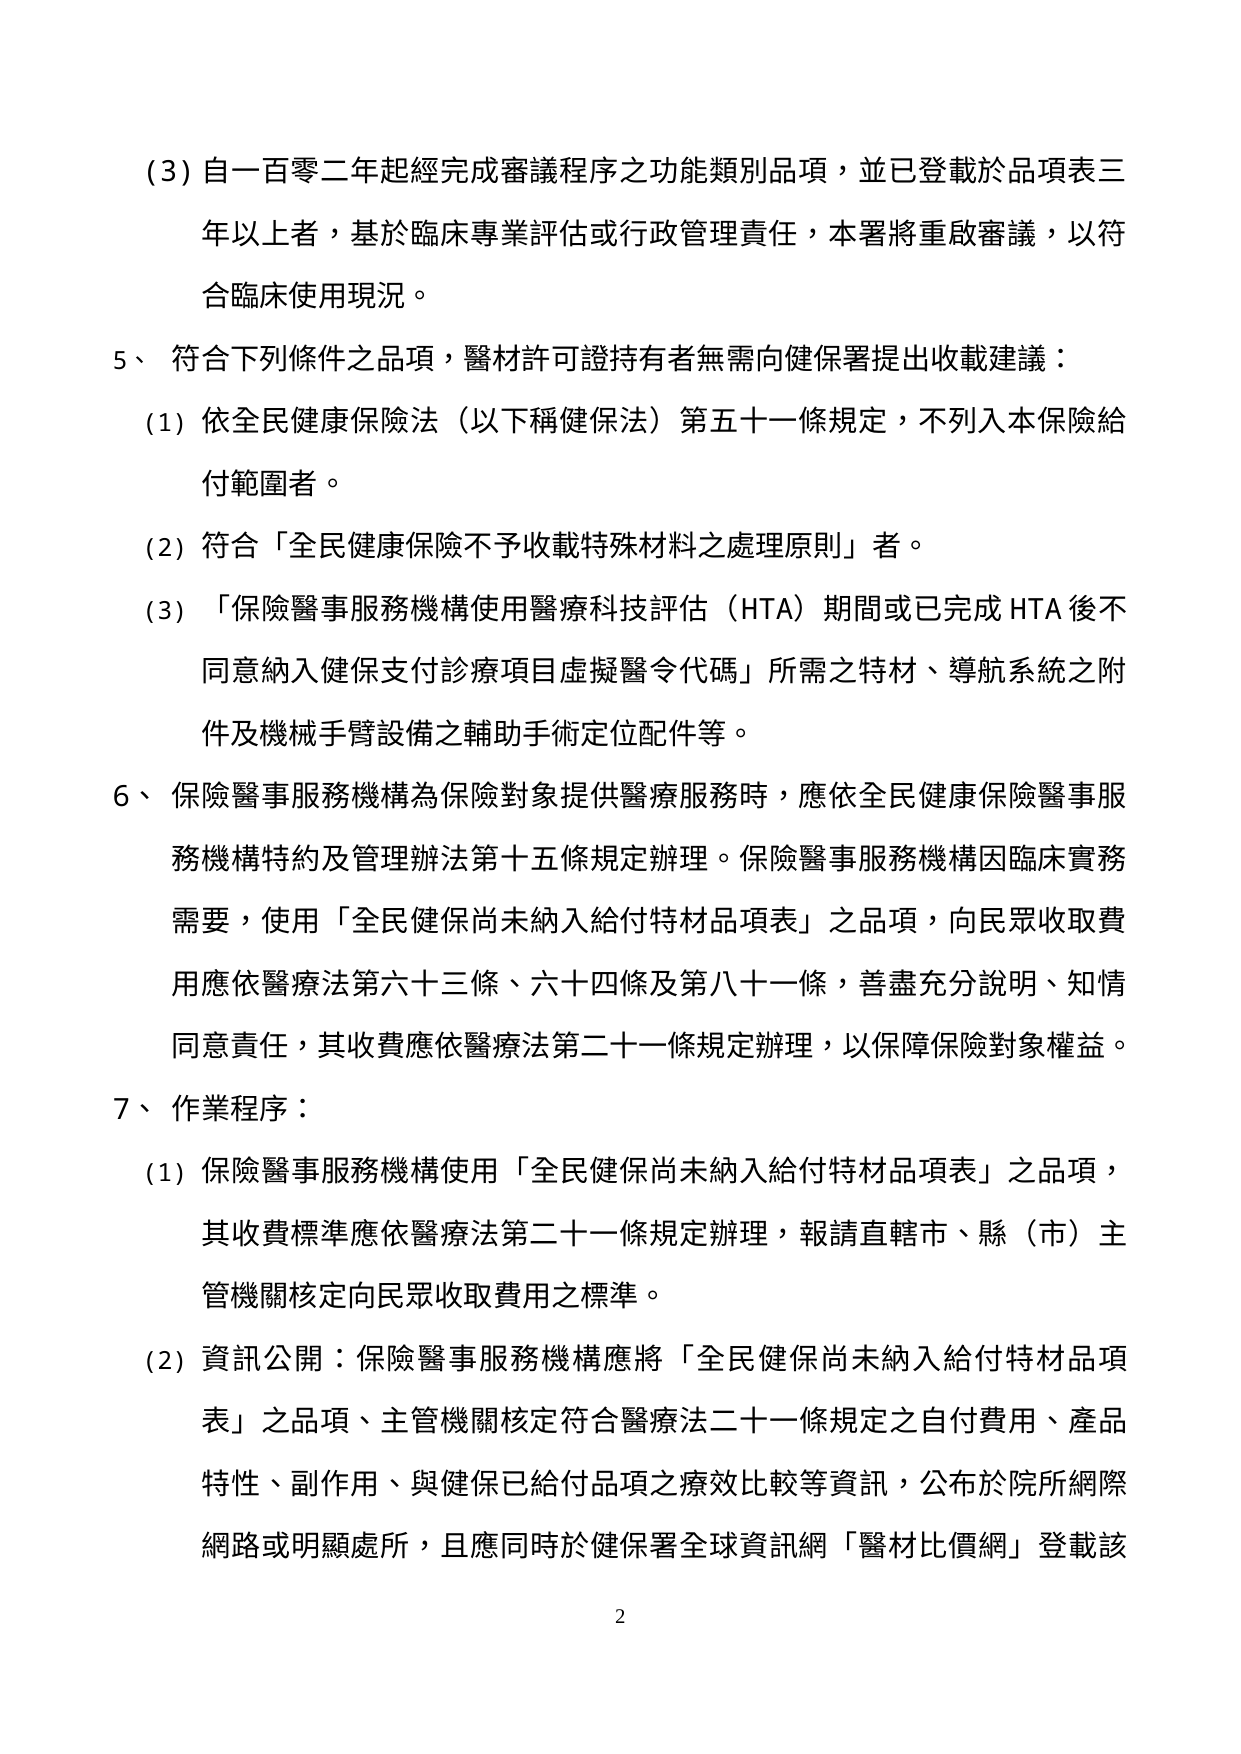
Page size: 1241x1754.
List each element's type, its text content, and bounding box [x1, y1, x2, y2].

list 資訊公開：保險醫事服務機構應將「全民健保尚未納入給付特材品項表」之品項、主管機關核定符合醫療法二十一條規定之自付費用、產品特性、副作用、與健保已給付品項之療效比較等資訊，公布於院所網際網路或明顯處所，且應同時於健保署全球資訊網「醫材比價網」登載該 [142, 1315, 1128, 1565]
list 符合「全民健康保險不予收載特殊材料之處理原則」者。 [142, 502, 1128, 565]
list 依全民健康保險法（以下稱健保法）第五十一條規定，不列入本保險給付範圍者。 [142, 377, 1128, 502]
list 自一百零二年起經完成審議程序之功能類別品項，並已登載於品項表三年以上者，基於臨床專業評估或行政管理責任，本署將重啟審議，以符合臨床使用現況。 [142, 127, 1128, 315]
list 符合下列條件之品項，醫材許可證持有者無需向健保署提出收載建議： [112, 315, 1128, 377]
list 保險醫事服務機構為保險對象提供醫療服務時，應依全民健康保險醫事服務機構特約及管理辦法第十五條規定辦理。保險醫事服務機構因臨床實務需要，使用「全民健保尚未納入給付特材品項表」之品項，向民眾收取費用應依醫療法第六十三條、六十四條及第八十一條，善盡充分說明、知情同意責任，其收費應依醫療法第二十一條規定辦理，以保障保險對象權益。 [112, 752, 1128, 1065]
list 保險醫事服務機構使用「全民健保尚未納入給付特材品項表」之品項，其收費標準應依醫療法第二十一條規定辦理，報請直轄市、縣（市）主管機關核定向民眾收取費用之標準。 [142, 1127, 1128, 1315]
list 作業程序： [112, 1065, 1128, 1127]
list 「保險醫事服務機構使用醫療科技評估（HTA）期間或已完成HTA後不同意納入健保支付診療項目虛擬醫令代碼」所需之特材、導航系統之附件及機械手臂設備之輔助手術定位配件等。 [142, 565, 1128, 752]
